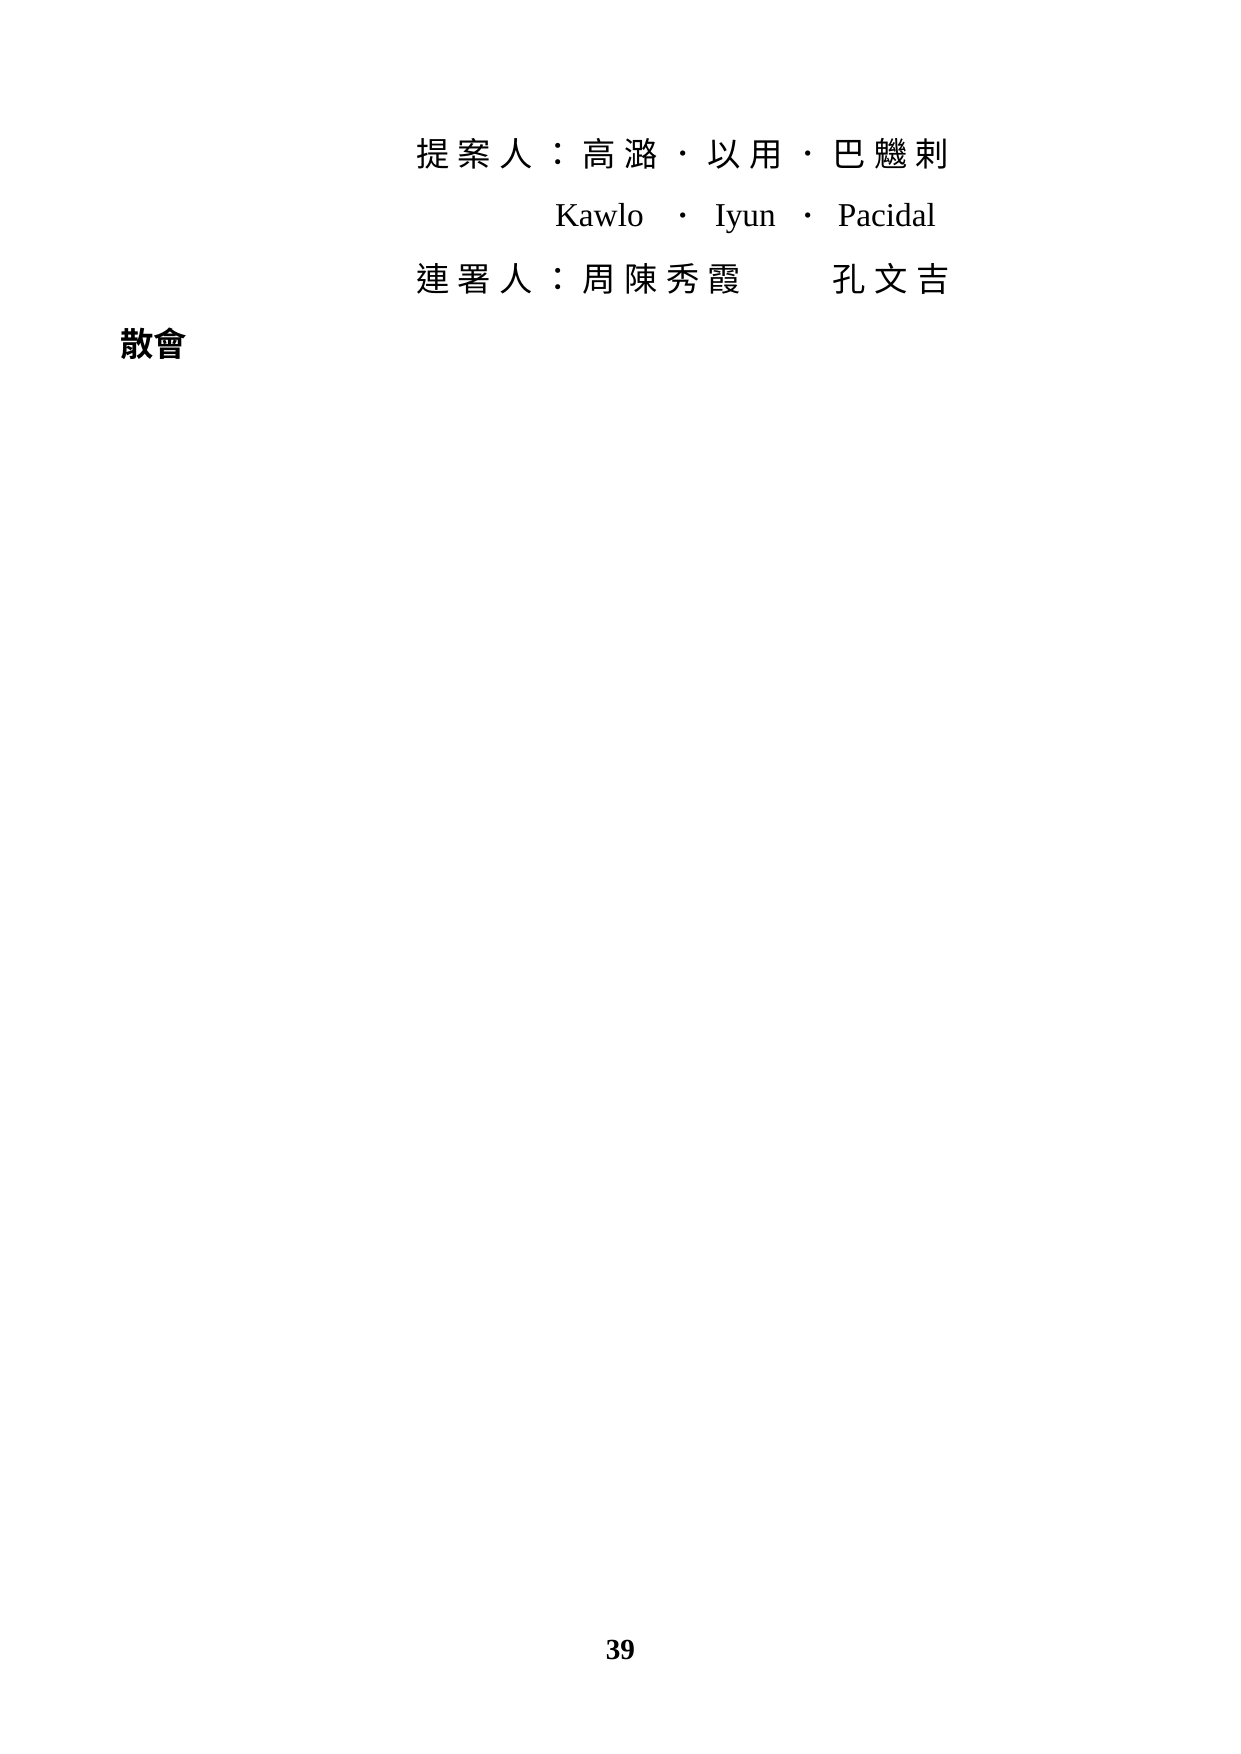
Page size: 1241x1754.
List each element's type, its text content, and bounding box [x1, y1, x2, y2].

text 連署人：周陳秀霞 孔文吉 [397, 235, 1016, 298]
text 提案人：高潞．以用．巴魕剌Kawlo．Iyun．Pacidal [397, 110, 1016, 235]
text 散會 [17, 313, 1120, 367]
